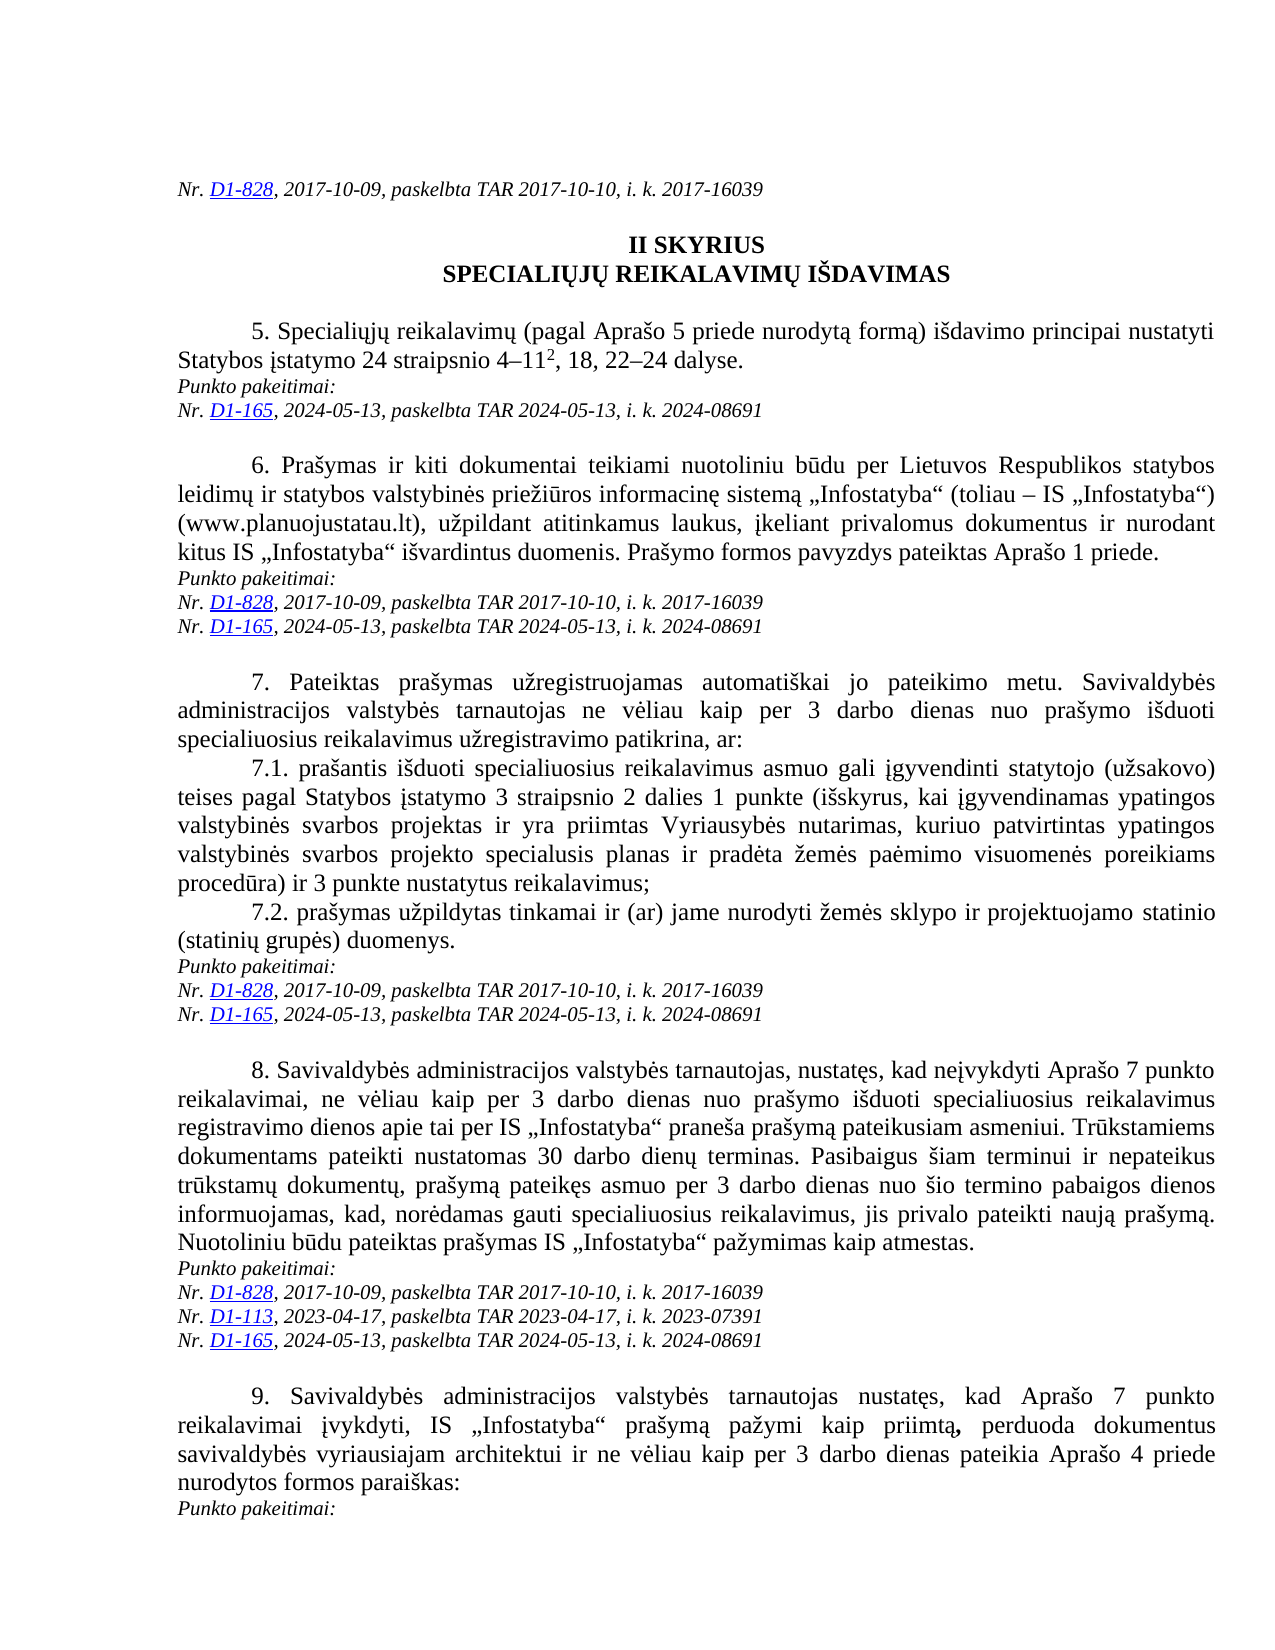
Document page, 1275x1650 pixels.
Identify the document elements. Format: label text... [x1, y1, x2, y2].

text Nr. D1-165, 2024-05-13, paskelbta TAR 2024-05-13, i. k. 2024-08691 [177, 1002, 1216, 1026]
text Punkto pakeitimai: [177, 1256, 1216, 1280]
text Nr. D1-828, 2017-10-09, paskelbta TAR 2017-10-10, i. k. 2017-16039 [177, 590, 1216, 614]
text Nr. D1-165, 2024-05-13, paskelbta TAR 2024-05-13, i. k. 2024-08691 [177, 1328, 1216, 1352]
text Punkto pakeitimai: [177, 566, 1216, 590]
text 9. Savivaldybės administracijos valstybės tarnautojas nustatęs, kad Aprašo 7 punkto reikalavimai įvykdyti, IS „Infostatyba“ prašymą pažymi kaip priimtą, perduoda dokumentus savivaldybės vyriausiajam architektui ir ne vėliau kaip per 3 darbo dienas pateikia Aprašo 4 priede nurodytos formos paraiškas: [177, 1381, 1216, 1496]
text 5. Specialiųjų reikalavimų (pagal Aprašo 5 priede nurodytą formą) išdavimo principai nustatyti Statybos įstatymo 24 straipsnio 4–112, 18, 22–24 dalyse. [177, 316, 1216, 374]
text Nr. D1-828, 2017-10-09, paskelbta TAR 2017-10-10, i. k. 2017-16039 [177, 177, 1216, 201]
text 7. Pateiktas prašymas užregistruojamas automatiškai jo pateikimo metu. Savivaldybės administracijos valstybės tarnautojas ne vėliau kaip per 3 darbo dienas nuo prašymo išduoti specialiuosius reikalavimus užregistravimo patikrina, ar: [177, 667, 1216, 753]
text Nr. D1-165, 2024-05-13, paskelbta TAR 2024-05-13, i. k. 2024-08691 [177, 398, 1216, 422]
text Punkto pakeitimai: [177, 1496, 1216, 1520]
text Nr. D1-113, 2023-04-17, paskelbta TAR 2023-04-17, i. k. 2023-07391 [177, 1304, 1216, 1328]
text II SKYRIUS [177, 230, 1216, 259]
text Nr. D1-165, 2024-05-13, paskelbta TAR 2024-05-13, i. k. 2024-08691 [177, 614, 1216, 638]
text 8. Savivaldybės administracijos valstybės tarnautojas, nustatęs, kad neįvykdyti Aprašo 7 punkto reikalavimai, ne vėliau kaip per 3 darbo dienas nuo prašymo išduoti specialiuosius reikalavimus registravimo dienos apie tai per IS „Infostatyba“ praneša prašymą pateikusiam asmeniui. Trūkstamiems dokumentams pateikti nustatomas 30 darbo dienų terminas. Pasibaigus šiam terminui ir nepateikus trūkstamų dokumentų, prašymą pateikęs asmuo per 3 darbo dienas nuo šio termino pabaigos dienos informuojamas, kad, norėdamas gauti specialiuosius reikalavimus, jis privalo pateikti naują prašymą. Nuotoliniu būdu pateiktas prašymas IS „Infostatyba“ pažymimas kaip atmestas. [177, 1055, 1216, 1256]
text Nr. D1-828, 2017-10-09, paskelbta TAR 2017-10-10, i. k. 2017-16039 [177, 978, 1216, 1002]
text Punkto pakeitimai: [177, 954, 1216, 978]
text Nr. D1-828, 2017-10-09, paskelbta TAR 2017-10-10, i. k. 2017-16039 [177, 1280, 1216, 1304]
text SPECIALIŲJŲ REIKALAVIMŲ IŠDAVIMAS [177, 259, 1216, 287]
text Punkto pakeitimai: [177, 374, 1216, 398]
text 7.1. prašantis išduoti specialiuosius reikalavimus asmuo gali įgyvendinti statytojo (užsakovo) teises pagal Statybos įstatymo 3 straipsnio 2 dalies 1 punkte (išskyrus, kai įgyvendinamas ypatingos valstybinės svarbos projektas ir yra priimtas Vyriausybės nutarimas, kuriuo patvirtintas ypatingos valstybinės svarbos projekto specialusis planas ir pradėta žemės paėmimo visuomenės poreikiams procedūra) ir 3 punkte nustatytus reikalavimus; [177, 753, 1216, 897]
text 6. Prašymas ir kiti dokumentai teikiami nuotoliniu būdu per Lietuvos Respublikos statybos leidimų ir statybos valstybinės priežiūros informacinę sistemą „Infostatyba“ (toliau – IS „Infostatyba“)(www.planuojustatau.lt), užpildant atitinkamus laukus, įkeliant privalomus dokumentus ir nurodant kitus IS „Infostatyba“ išvardintus duomenis. Prašymo formos pavyzdys pateiktas Aprašo 1 priede. [177, 451, 1216, 566]
text 7.2. prašymas užpildytas tinkamai ir (ar) jame nurodyti žemės sklypo ir projektuojamo statinio (statinių grupės) duomenys. [177, 897, 1216, 954]
